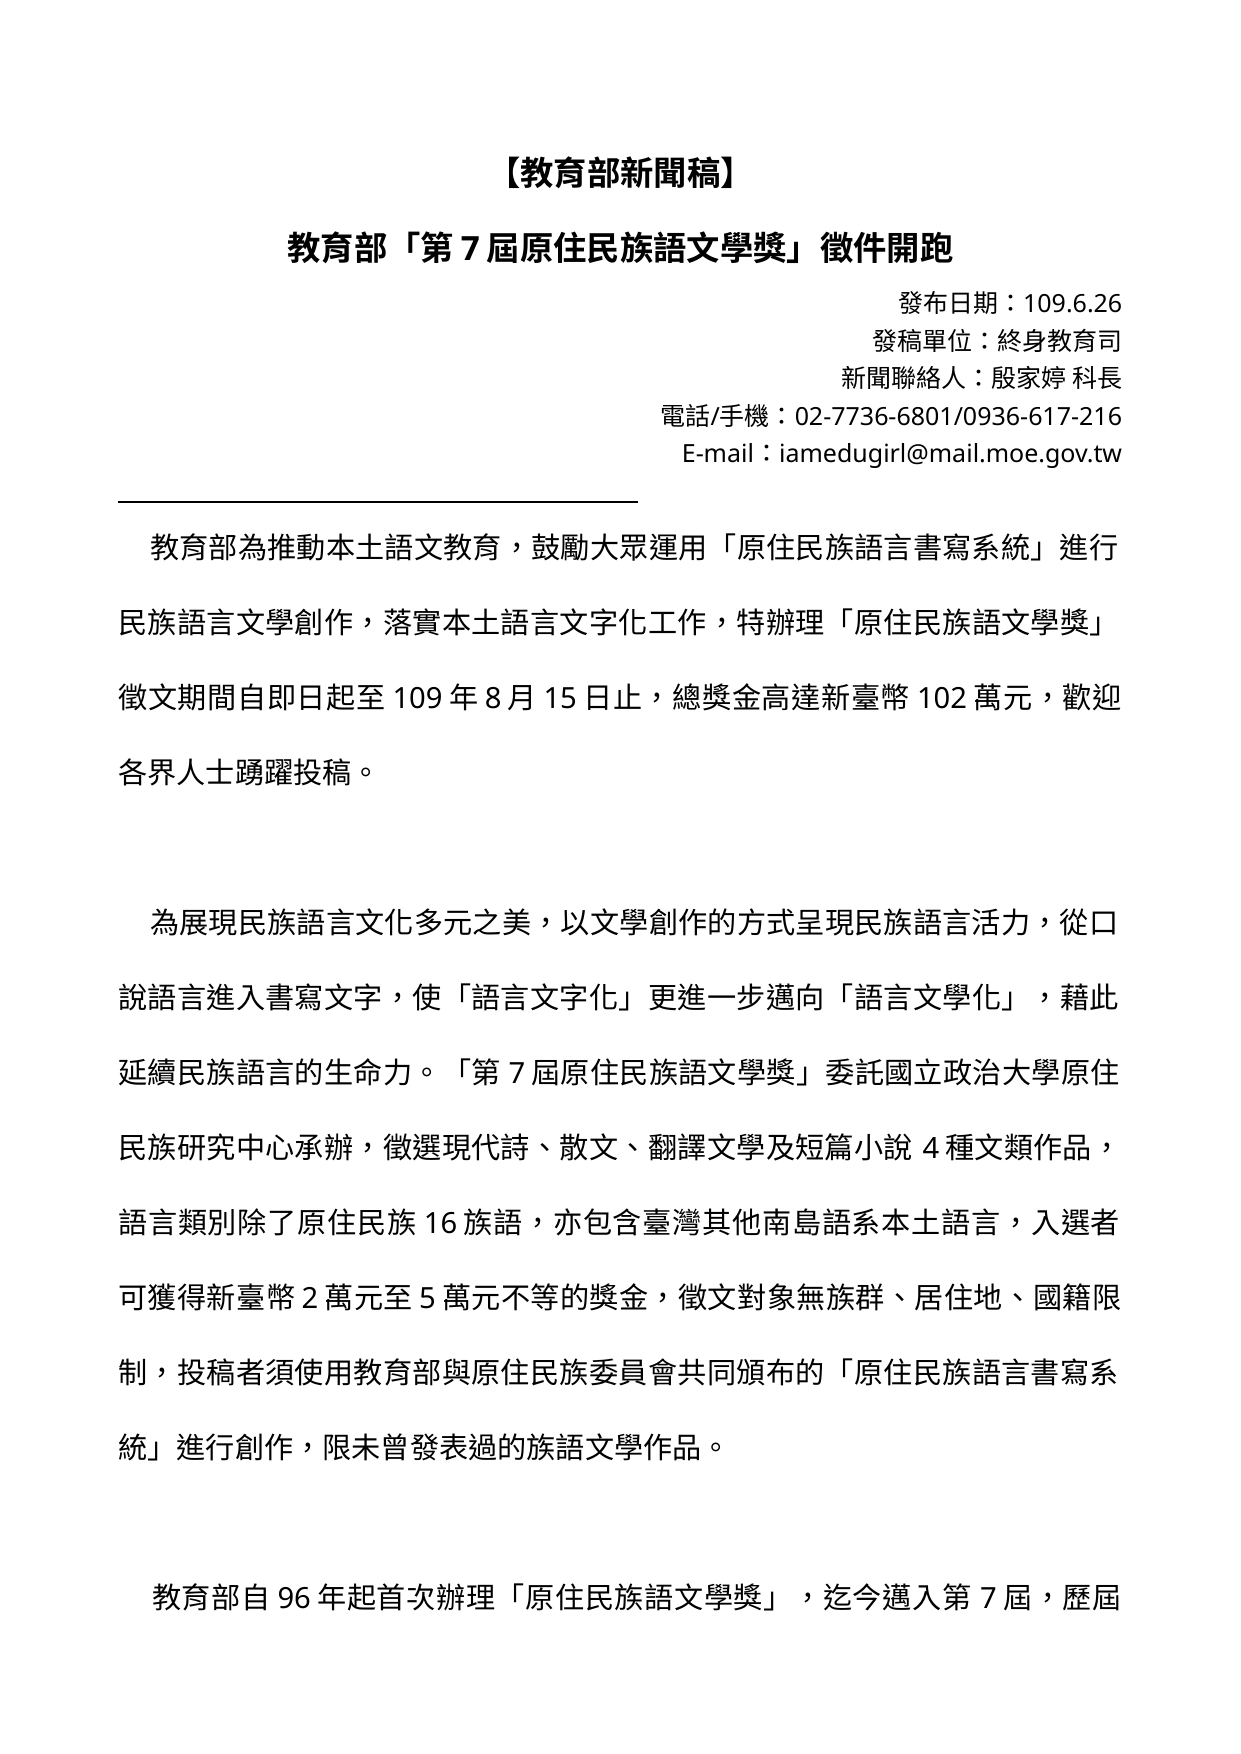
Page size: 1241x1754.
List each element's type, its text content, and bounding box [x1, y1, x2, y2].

text 發稿單位：終身教育司 [118, 314, 1122, 352]
text E-mail：iamedugirl@mail.moe.gov.tw [118, 427, 1122, 464]
text 教育部「第7屆原住民族語文學獎」徵件開跑 [118, 202, 1122, 277]
text 【教育部新聞稿】 [118, 127, 1122, 202]
text 電話/手機：02-7736-6801/0936-617-216 [118, 389, 1122, 427]
text 教育部為推動本土語文教育，鼓勵大眾運用「原住民族語言書寫系統」進行民族語言文學創作，落實本土語言文字化工作，特辦理「原住民族語文學獎」，徵文期間自即日起至109年8月15日止，總獎金高達新臺幣102萬元，歡迎各界人士踴躍投稿。 [118, 502, 1122, 802]
text 為展現民族語言文化多元之美，以文學創作的方式呈現民族語言活力，從口說語言進入書寫文字，使「語言文字化」更進一步邁向「語言文學化」，藉此延續民族語言的生命力。「第7屆原住民族語文學獎」委託國立政治大學原住民族研究中心承辦，徵選現代詩、散文、翻譯文學及短篇小說4種文類作品，語言類別除了原住民族16族語，亦包含臺灣其他南島語系本土語言，入選者可獲得新臺幣2萬元至5萬元不等的獎金，徵文對象無族群、居住地、國籍限制，投稿者須使用教育部與原住民族委員會共同頒布的「原住民族語言書寫系統」進行創作，限未曾發表過的族語文學作品。 [118, 877, 1122, 1477]
text 新聞聯絡人：殷家婷 科長 [118, 352, 1122, 389]
text 教育部自96年起首次辦理「原住民族語文學獎」，迄今邁入第7屆，歷屆 [118, 1552, 1122, 1627]
text 發布日期：109.6.26 [118, 277, 1122, 314]
